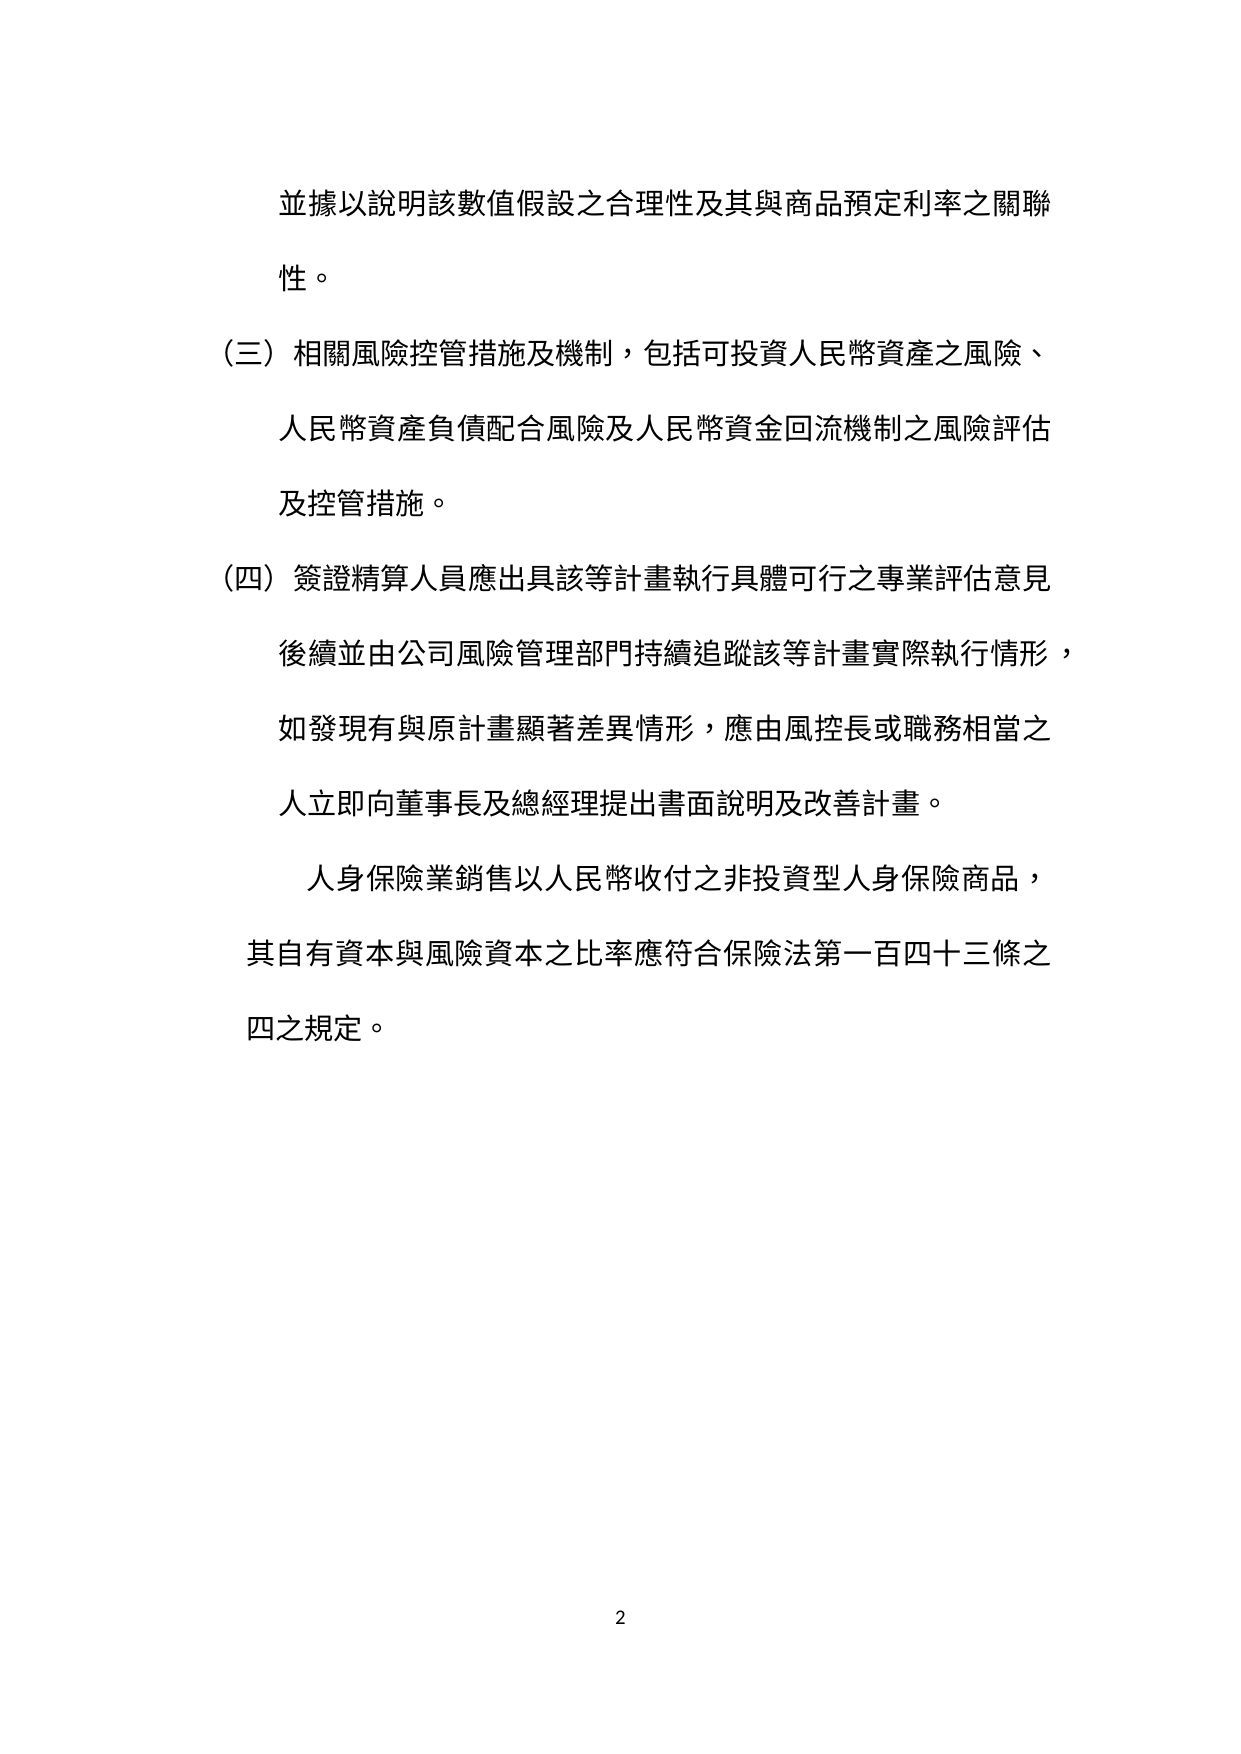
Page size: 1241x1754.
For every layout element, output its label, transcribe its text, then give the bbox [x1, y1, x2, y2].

text （三）相關風險控管措施及機制，包括可投資人民幣資產之風險、人民幣資產負債配合風險及人民幣資金回流機制之風險評估及控管措施。 [176, 314, 1053, 539]
text （四）簽證精算人員應出具該等計畫執行具體可行之專業評估意見，後續並由公司風險管理部門持續追蹤該等計畫實際執行情形，如發現有與原計畫顯著差異情形，應由風控長或職務相當之人立即向董事長及總經理提出書面說明及改善計畫。 [176, 539, 1053, 839]
text 人身保險業銷售以人民幣收付之非投資型人身保險商品，其自有資本與風險資本之比率應符合保險法第一百四十三條之四之規定。 [187, 839, 1053, 1064]
text （二）應載明不含既有資產之預期新錢投資組合報酬率數值，且提供該數值所隱含之預期資產配置比例及各類資產預期報酬率，並據以說明該數值假設之合理性及其與商品預定利率之關聯性。 [176, 164, 1053, 314]
